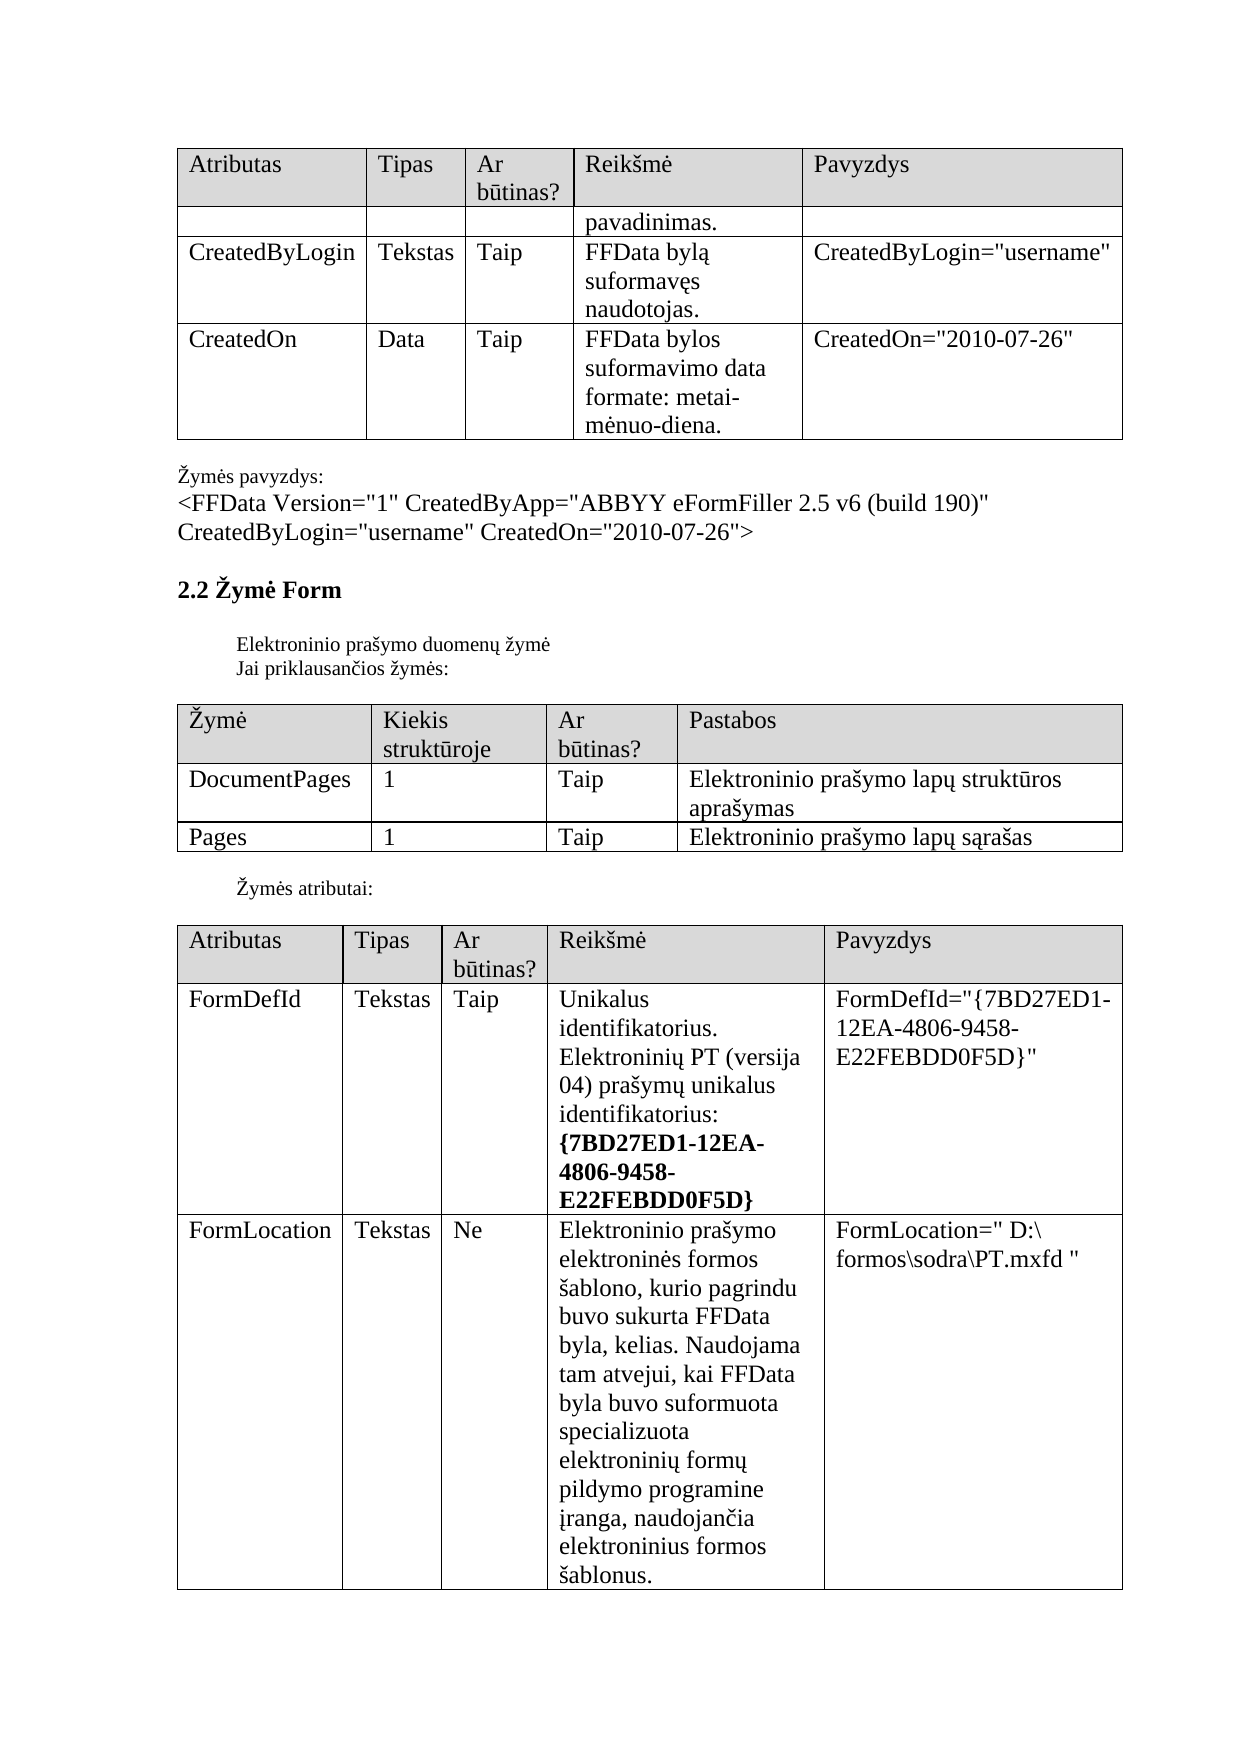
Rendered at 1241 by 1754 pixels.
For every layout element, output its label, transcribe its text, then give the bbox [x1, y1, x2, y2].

table_cell Elektroninio prašymo elektroninės formos šablono, kurio pagrindu buvo sukurta FFData byla, kelias. Naudojama tam atvejui, kai FFData byla buvo suformuota specializuota elektroninių formų pildymo programine įranga, naudojančia elektroninius formos šablonus. [548, 1215, 824, 1589]
table_cell DocumentPages [178, 764, 371, 821]
table_cell FormLocation=" D:\formos\sodra\PT.mxfd " [825, 1215, 1122, 1589]
table_header Tipas [367, 149, 465, 206]
table_cell Tekstas [343, 984, 441, 1214]
table_cell [803, 207, 1122, 236]
table_cell Unikalus identifikatorius. Elektroninių PT (versija 04) prašymų unikalus identifikatorius: {7BD27ED1-12EA-4806-9458-E22FEBDD0F5D} [548, 984, 824, 1214]
table_header Pastabos [678, 705, 1122, 763]
table_cell FormLocation [178, 1215, 342, 1589]
table_header Tipas [344, 926, 441, 983]
table_cell [367, 207, 465, 236]
table_cell 1 [372, 823, 546, 851]
table_cell Pages [178, 823, 371, 851]
table_cell FormDefId="{7BD27ED1-12EA-4806-9458-E22FEBDD0F5D}" [825, 984, 1122, 1214]
table_cell Tekstas [343, 1215, 441, 1589]
text Jai priklausančios žymės: [177, 656, 1122, 680]
table_cell [466, 207, 573, 236]
table_cell Taip [547, 764, 677, 821]
table_cell FormDefId [178, 984, 342, 1214]
table_cell Elektroninio prašymo lapų sąrašas [678, 823, 1122, 851]
table_header Pavyzdys [803, 149, 1122, 206]
table_cell Taip [442, 984, 547, 1214]
table_header Ar būtinas? [547, 705, 677, 763]
table_cell Ne [442, 1215, 547, 1589]
table_header Kiekis struktūroje [372, 705, 546, 763]
table_header Pavyzdys [825, 926, 1122, 983]
text <FFData Version="1" CreatedByApp="ABBYY eFormFiller 2.5 v6 (build 190)" CreatedByLogin="username" CreatedOn="2010-07-26"> [177, 488, 1122, 546]
table_cell 1 [372, 764, 546, 821]
table_cell Taip [466, 324, 573, 439]
table_cell Tekstas [367, 237, 465, 323]
table_cell FFData bylos suformavimo data formate: metai-mėnuo-diena. [574, 324, 802, 439]
table_cell Elektroninio prašymo lapų struktūros aprašymas [678, 764, 1122, 821]
table_cell FFData bylą suformavęs naudotojas. [574, 237, 802, 323]
text 2.2 Žymė Form [177, 575, 1122, 603]
table_cell [178, 207, 366, 236]
table_header Žymė [178, 705, 371, 763]
text Žymės atributai: [177, 876, 1122, 900]
table_cell Taip [547, 823, 677, 851]
table_header Ar būtinas? [443, 926, 547, 983]
text Žymės pavyzdys: [177, 464, 1122, 488]
table_header Reikšmė [548, 926, 824, 983]
table_header Atributas [178, 149, 366, 206]
table_header Reikšmė [575, 149, 802, 206]
table_cell CreatedByLogin="username" [803, 237, 1122, 323]
table_cell CreatedByLogin [178, 237, 366, 323]
table_header Ar būtinas? [466, 149, 573, 206]
table_cell pavadinimas. [574, 207, 802, 236]
text Elektroninio prašymo duomenų žymė [177, 632, 1122, 656]
table_cell CreatedOn [178, 324, 366, 439]
table_cell CreatedOn="2010-07-26" [803, 324, 1122, 439]
table_cell Taip [466, 237, 573, 323]
table_header Atributas [178, 926, 342, 983]
table_cell Data [367, 324, 465, 439]
